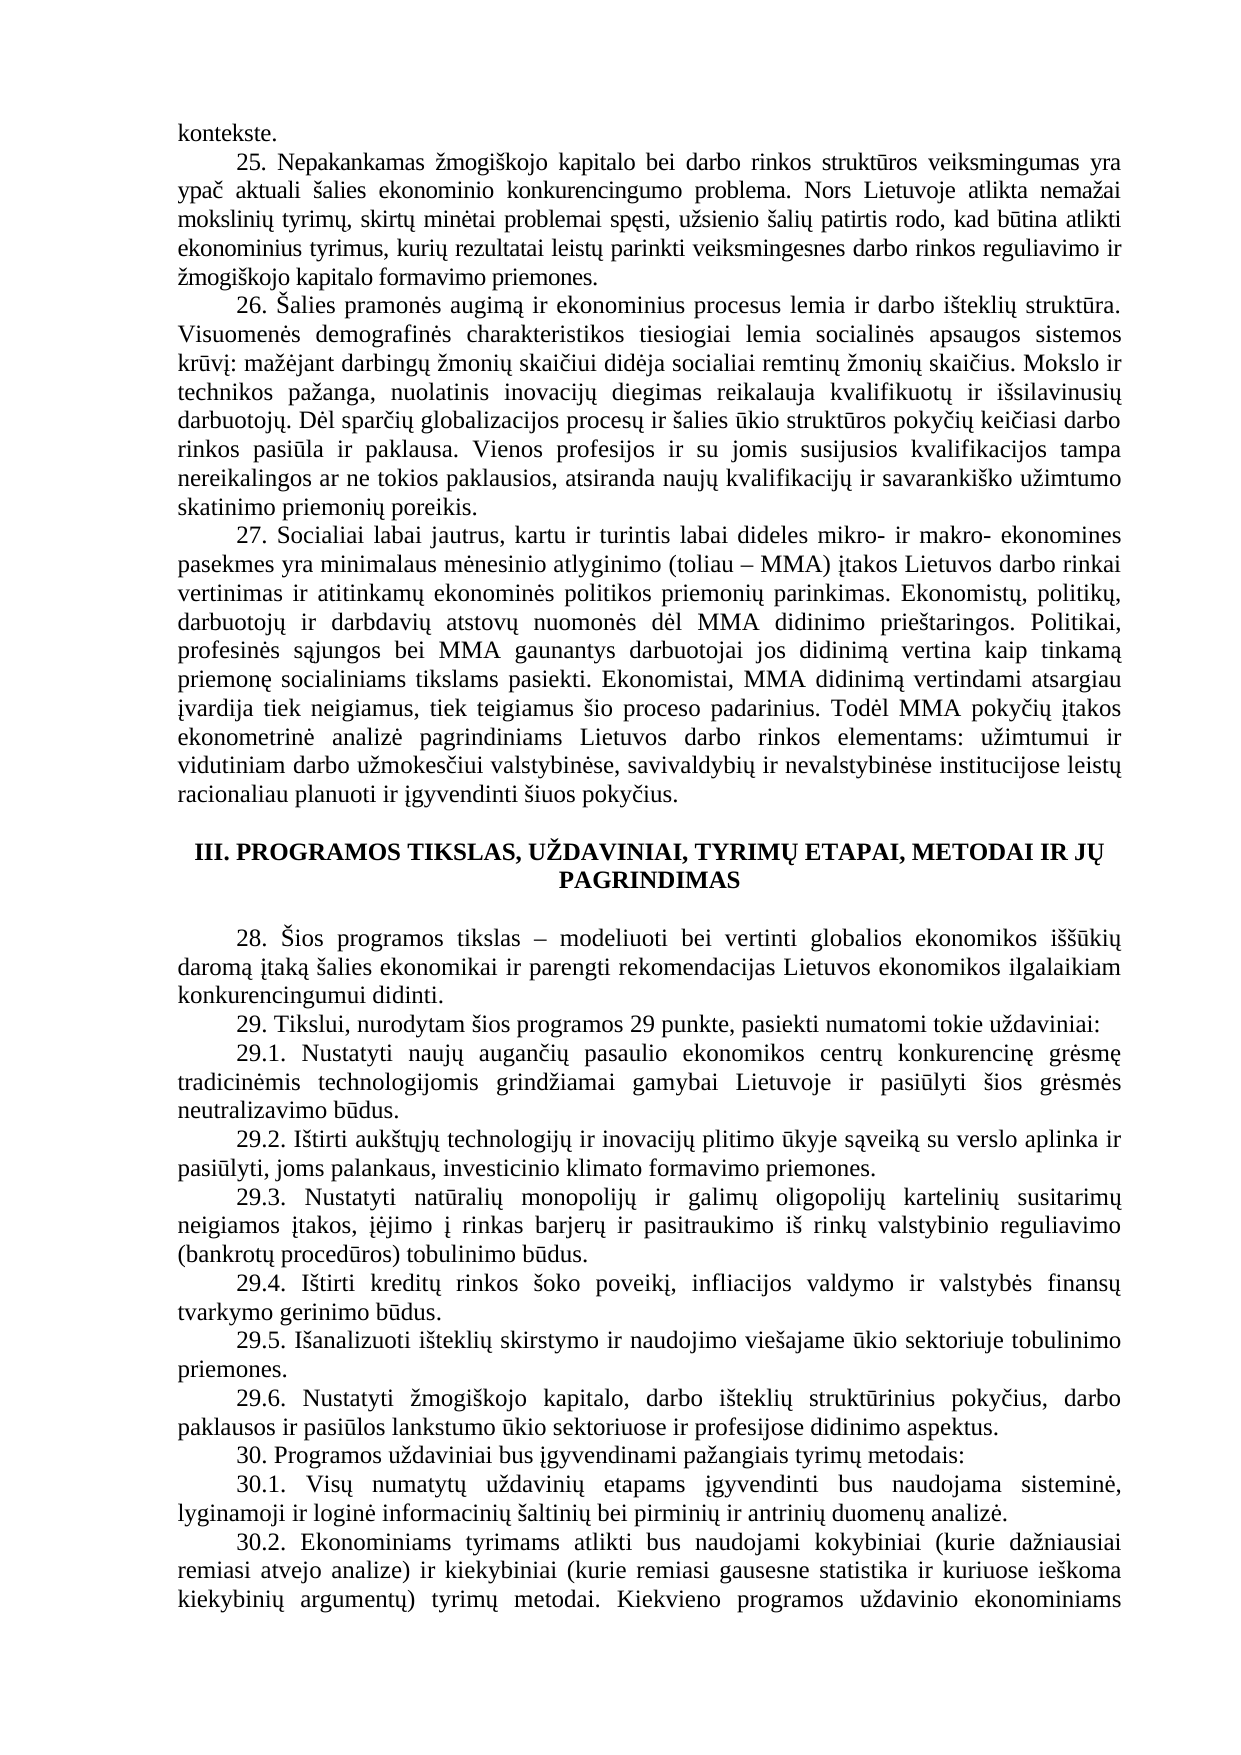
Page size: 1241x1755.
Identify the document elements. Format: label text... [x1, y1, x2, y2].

text 25. Nepakankamas žmogiškojo kapitalo bei darbo rinkos struktūros veiksmingumas yra ypač aktuali šalies ekonominio konkurencingumo problema. Nors Lietuvoje atlikta nemažai mokslinių tyrimų, skirtų minėtai problemai spęsti, užsienio šalių patirtis rodo, kad būtina atlikti ekonominius tyrimus, kurių rezultatai leistų parinkti veiksmingesnes darbo rinkos reguliavimo ir žmogiškojo kapitalo formavimo priemones. [177, 147, 1122, 291]
text 29.1. Nustatyti naujų augančių pasaulio ekonomikos centrų konkurencinę grėsmę tradicinėmis technologijomis grindžiamai gamybai Lietuvoje ir pasiūlyti šios grėsmės neutralizavimo būdus. [177, 1038, 1122, 1124]
text 30.1. Visų numatytų uždavinių etapams įgyvendinti bus naudojama sisteminė, lyginamoji ir loginė informacinių šaltinių bei pirminių ir antrinių duomenų analizė. [177, 1469, 1122, 1527]
text 29.2. Ištirti aukštųjų technologijų ir inovacijų plitimo ūkyje sąveiką su verslo aplinka ir pasiūlyti, joms palankaus, investicinio klimato formavimo priemones. [177, 1124, 1122, 1182]
text 29. Tikslui, nurodytam šios programos 29 punkte, pasiekti numatomi tokie uždaviniai: [177, 1009, 1122, 1038]
text 29.6. Nustatyti žmogiškojo kapitalo, darbo išteklių struktūrinius pokyčius, darbo paklausos ir pasiūlos lankstumo ūkio sektoriuose ir profesijose didinimo aspektus. [177, 1383, 1122, 1441]
text 27. Socialiai labai jautrus, kartu ir turintis labai dideles mikro- ir makro- ekonomines pasekmes yra minimalaus mėnesinio atlyginimo (toliau – MMA) įtakos Lietuvos darbo rinkai vertinimas ir atitinkamų ekonominės politikos priemonių parinkimas. Ekonomistų, politikų, darbuotojų ir darbdavių atstovų nuomonės dėl MMA didinimo prieštaringos. Politikai, profesinės sąjungos bei MMA gaunantys darbuotojai jos didinimą vertina kaip tinkamą priemonę socialiniams tikslams pasiekti. Ekonomistai, MMA didinimą vertindami atsargiau įvardija tiek neigiamus, tiek teigiamus šio proceso padarinius. Todėl MMA pokyčių įtakos ekonometrinė analizė pagrindiniams Lietuvos darbo rinkos elementams: užimtumui ir vidutiniam darbo užmokesčiui valstybinėse, savivaldybių ir nevalstybinėse institucijose leistų racionaliau planuoti ir įgyvendinti šiuos pokyčius. [177, 521, 1122, 808]
text 26. Šalies pramonės augimą ir ekonominius procesus lemia ir darbo išteklių struktūra. Visuomenės demografinės charakteristikos tiesiogiai lemia socialinės apsaugos sistemos krūvį: mažėjant darbingų žmonių skaičiui didėja socialiai remtinų žmonių skaičius. Mokslo ir technikos pažanga, nuolatinis inovacijų diegimas reikalauja kvalifikuotų ir išsilavinusių darbuotojų. Dėl sparčių globalizacijos procesų ir šalies ūkio struktūros pokyčių keičiasi darbo rinkos pasiūla ir paklausa. Vienos profesijos ir su jomis susijusios kvalifikacijos tampa nereikalingos ar ne tokios paklausios, atsiranda naujų kvalifikacijų ir savarankiško užimtumo skatinimo priemonių poreikis. [177, 291, 1122, 521]
text 28. Šios programos tikslas – modeliuoti bei vertinti globalios ekonomikos iššūkių daromą įtaką šalies ekonomikai ir parengti rekomendacijas Lietuvos ekonomikos ilgalaikiam konkurencingumui didinti. [177, 923, 1122, 1009]
text 30.2. Ekonominiams tyrimams atlikti bus naudojami kokybiniai (kurie dažniausiai remiasi atvejo analize) ir kiekybiniai (kurie remiasi gausesne statistika ir kuriuose ieškoma kiekybinių argumentų) tyrimų metodai. Kiekvieno programos uždavinio ekonominiams [177, 1527, 1122, 1613]
text 29.5. Išanalizuoti išteklių skirstymo ir naudojimo viešajame ūkio sektoriuje tobulinimo priemones. [177, 1326, 1122, 1383]
text 30. Programos uždaviniai bus įgyvendinami pažangiais tyrimų metodais: [177, 1441, 1122, 1469]
text 29.4. Ištirti kreditų rinkos šoko poveikį, infliacijos valdymo ir valstybės finansų tvarkymo gerinimo būdus. [177, 1268, 1122, 1326]
text 29.3. Nustatyti natūralių monopolijų ir galimų oligopolijų kartelinių susitarimų neigiamos įtakos, įėjimo į rinkas barjerų ir pasitraukimo iš rinkų valstybinio reguliavimo (bankrotų procedūros) tobulinimo būdus. [177, 1182, 1122, 1268]
text kontekste. [177, 118, 1122, 147]
text III. PROGRAMOS TIKSLAS, UŽDAVINIAI, TYRIMŲ ETAPAI, METODAI IR JŲ PAGRINDIMAS [177, 837, 1122, 894]
